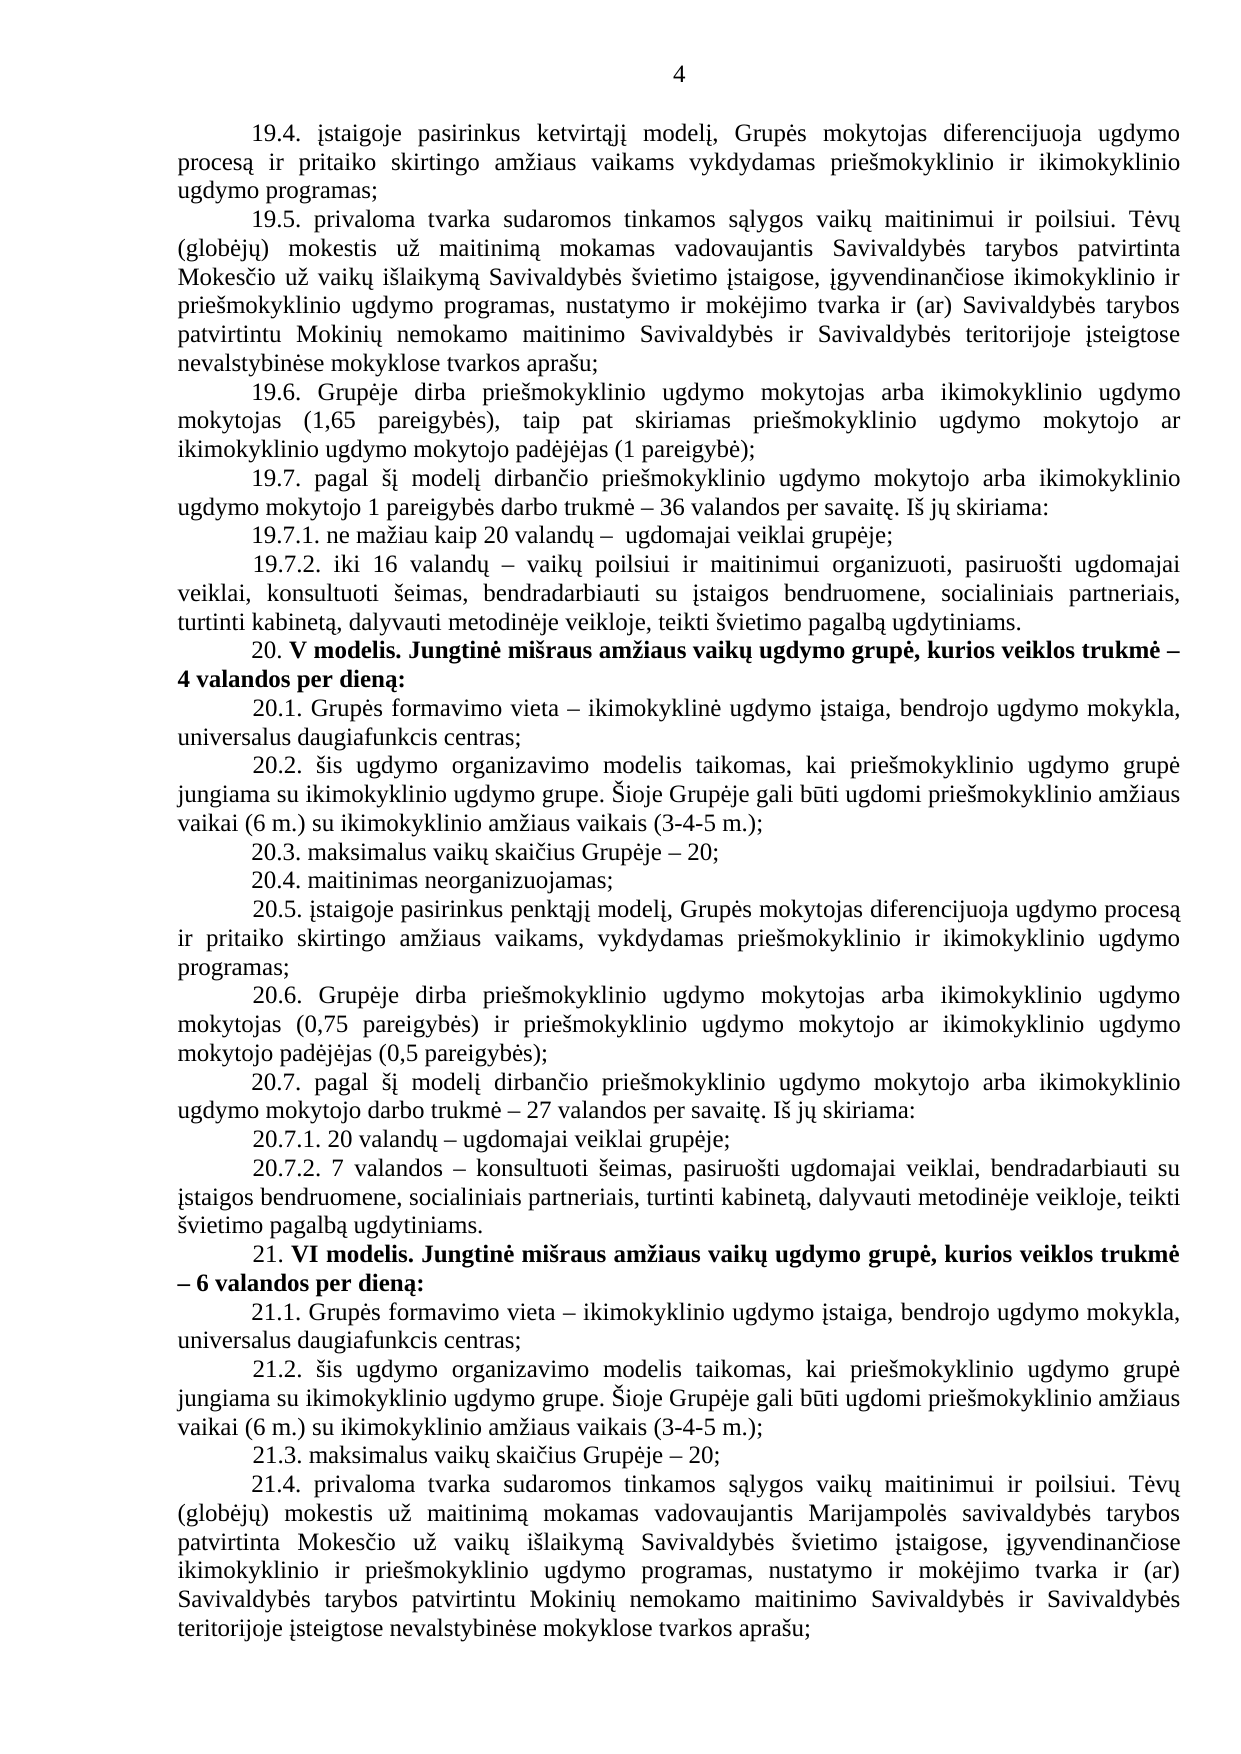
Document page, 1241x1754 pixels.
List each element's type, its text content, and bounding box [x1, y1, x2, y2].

text 21.4. privaloma tvarka sudaromos tinkamos sąlygos vaikų maitinimui ir poilsiui. Tėvų (globėjų) mokestis už maitinimą mokamas vadovaujantis Marijampolės savivaldybės tarybos patvirtinta Mokesčio už vaikų išlaikymą Savivaldybės švietimo įstaigose, įgyvendinančiose ikimokyklinio ir priešmokyklinio ugdymo programas, nustatymo ir mokėjimo tvarka ir (ar) Savivaldybės tarybos patvirtintu Mokinių nemokamo maitinimo Savivaldybės ir Savivaldybės teritorijoje įsteigtose nevalstybinėse mokyklose tvarkos aprašu; [177, 1469, 1181, 1642]
text 20.5. įstaigoje pasirinkus penktąjį modelį, Grupės mokytojas diferencijuoja ugdymo procesą ir pritaiko skirtingo amžiaus vaikams, vykdydamas priešmokyklinio ir ikimokyklinio ugdymo programas; [177, 894, 1181, 981]
text 21.2. šis ugdymo organizavimo modelis taikomas, kai priešmokyklinio ugdymo grupė jungiama su ikimokyklinio ugdymo grupe. Šioje Grupėje gali būti ugdomi priešmokyklinio amžiaus vaikai (6 m.) su ikimokyklinio amžiaus vaikais (3-4-5 m.); [177, 1354, 1181, 1441]
text 19.4. įstaigoje pasirinkus ketvirtąjį modelį, Grupės mokytojas diferencijuoja ugdymo procesą ir pritaiko skirtingo amžiaus vaikams vykdydamas priešmokyklinio ir ikimokyklinio ugdymo programas; [177, 118, 1181, 204]
text 19.5. privaloma tvarka sudaromos tinkamos sąlygos vaikų maitinimui ir poilsiui. Tėvų (globėjų) mokestis už maitinimą mokamas vadovaujantis Savivaldybės tarybos patvirtinta Mokesčio už vaikų išlaikymą Savivaldybės švietimo įstaigose, įgyvendinančiose ikimokyklinio ir priešmokyklinio ugdymo programas, nustatymo ir mokėjimo tvarka ir (ar) Savivaldybės tarybos patvirtintu Mokinių nemokamo maitinimo Savivaldybės ir Savivaldybės teritorijoje įsteigtose nevalstybinėse mokyklose tvarkos aprašu; [177, 204, 1181, 377]
text 21.3. maksimalus vaikų skaičius Grupėje – 20; [177, 1441, 1181, 1469]
text 19.6. Grupėje dirba priešmokyklinio ugdymo mokytojas arba ikimokyklinio ugdymo mokytojas (1,65 pareigybės), taip pat skiriamas priešmokyklinio ugdymo mokytojo ar ikimokyklinio ugdymo mokytojo padėjėjas (1 pareigybė); [177, 377, 1181, 463]
text 19.7.1. ne mažiau kaip 20 valandų – ugdomajai veiklai grupėje; [177, 521, 1181, 549]
text 20.7.1. 20 valandų – ugdomajai veiklai grupėje; [177, 1124, 1181, 1153]
text 20.1. Grupės formavimo vieta – ikimokyklinė ugdymo įstaiga, bendrojo ugdymo mokykla, universalus daugiafunkcis centras; [177, 693, 1181, 751]
text 21.1. Grupės formavimo vieta – ikimokyklinio ugdymo įstaiga, bendrojo ugdymo mokykla, universalus daugiafunkcis centras; [177, 1297, 1181, 1354]
text 20.7. pagal šį modelį dirbančio priešmokyklinio ugdymo mokytojo arba ikimokyklinio ugdymo mokytojo darbo trukmė – 27 valandos per savaitę. Iš jų skiriama: [177, 1067, 1181, 1124]
text 20.6. Grupėje dirba priešmokyklinio ugdymo mokytojas arba ikimokyklinio ugdymo mokytojas (0,75 pareigybės) ir priešmokyklinio ugdymo mokytojo ar ikimokyklinio ugdymo mokytojo padėjėjas (0,5 pareigybės); [177, 981, 1181, 1067]
text 20.4. maitinimas neorganizuojamas; [177, 866, 1181, 894]
text 20.2. šis ugdymo organizavimo modelis taikomas, kai priešmokyklinio ugdymo grupė jungiama su ikimokyklinio ugdymo grupe. Šioje Grupėje gali būti ugdomi priešmokyklinio amžiaus vaikai (6 m.) su ikimokyklinio amžiaus vaikais (3-4-5 m.); [177, 751, 1181, 837]
text 21. VI modelis. Jungtinė mišraus amžiaus vaikų ugdymo grupė, kurios veiklos trukmė – 6 valandos per dieną: [177, 1239, 1181, 1297]
text 20.7.2. 7 valandos – konsultuoti šeimas, pasiruošti ugdomajai veiklai, bendradarbiauti su įstaigos bendruomene, socialiniais partneriais, turtinti kabinetą, dalyvauti metodinėje veikloje, teikti švietimo pagalbą ugdytiniams. [177, 1153, 1181, 1239]
text 19.7.2. iki 16 valandų – vaikų poilsiui ir maitinimui organizuoti, pasiruošti ugdomajai veiklai, konsultuoti šeimas, bendradarbiauti su įstaigos bendruomene, socialiniais partneriais, turtinti kabinetą, dalyvauti metodinėje veikloje, teikti švietimo pagalbą ugdytiniams. [177, 549, 1181, 636]
text 19.7. pagal šį modelį dirbančio priešmokyklinio ugdymo mokytojo arba ikimokyklinio ugdymo mokytojo 1 pareigybės darbo trukmė – 36 valandos per savaitę. Iš jų skiriama: [177, 463, 1181, 521]
text 20.3. maksimalus vaikų skaičius Grupėje – 20; [177, 837, 1181, 866]
text 20. V modelis. Jungtinė mišraus amžiaus vaikų ugdymo grupė, kurios veiklos trukmė – 4 valandos per dieną: [177, 636, 1181, 693]
